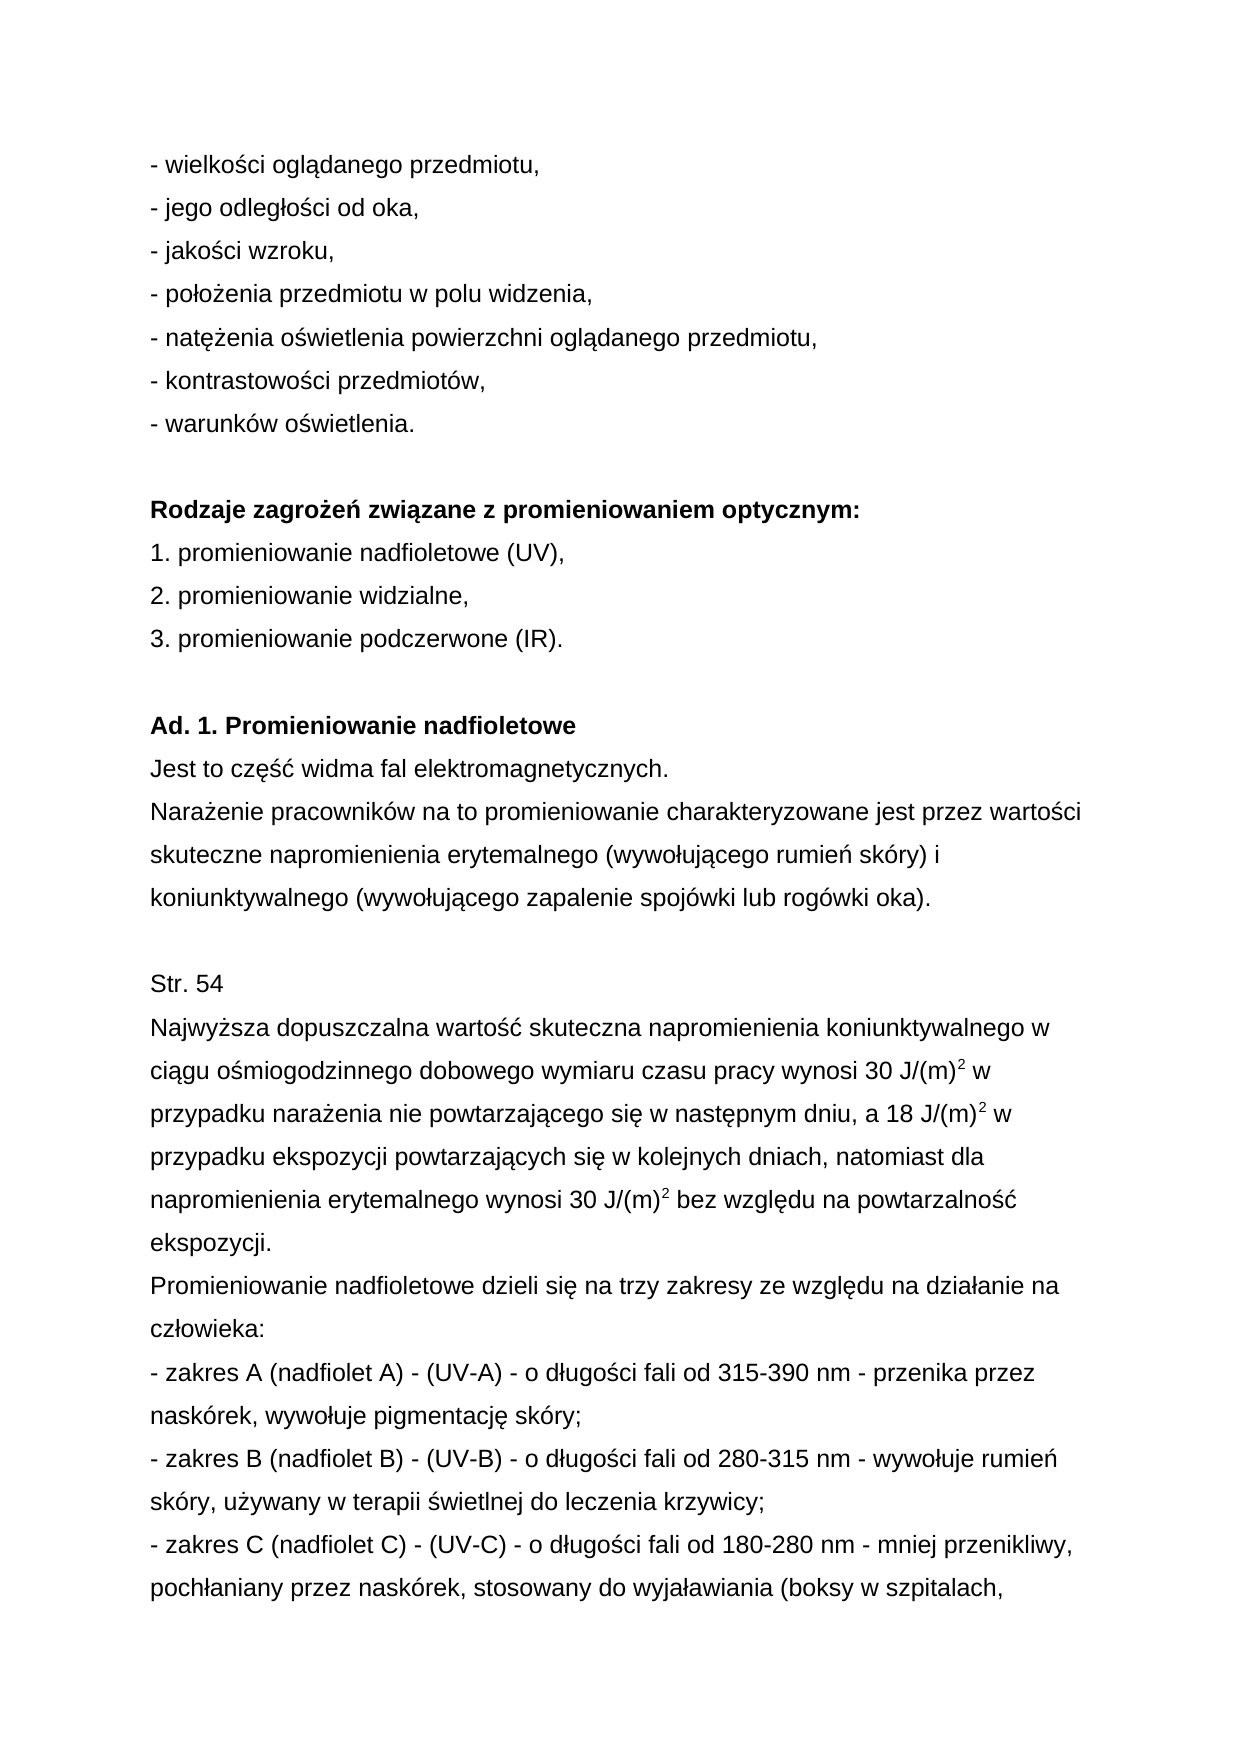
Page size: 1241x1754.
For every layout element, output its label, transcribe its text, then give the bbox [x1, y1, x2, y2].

text Rodzaje zagrożeń związane z promieniowaniem optycznym: [150, 495, 1090, 524]
text Jest to część widma fal elektromagnetycznych. [150, 754, 1090, 782]
text - położenia przedmiotu w polu widzenia, [150, 279, 1090, 308]
text Str. 54 [150, 969, 1090, 998]
text Narażenie pracowników na to promieniowanie charakteryzowane jest przez wartości skuteczne napromienienia erytemalnego (wywołującego rumień skóry) i koniunktywalnego (wywołującego zapalenie spojówki lub rogówki oka). [150, 797, 1090, 912]
text - kontrastowości przedmiotów, [150, 366, 1090, 394]
text - zakres A (nadfiolet A) - (UV-A) - o długości fali od 315-390 nm - przenika przez naskórek, wywołuje pigmentację skóry; [150, 1357, 1090, 1429]
text - jakości wzroku, [150, 236, 1090, 265]
text Najwyższa dopuszczalna wartość skuteczna napromienienia koniunktywalnego w ciągu ośmiogodzinnego dobowego wymiaru czasu pracy wynosi 30 J/(m)2 w przypadku narażenia nie powtarzającego się w następnym dniu, a 18 J/(m)2 w przypadku ekspozycji powtarzających się w kolejnych dniach, natomiast dla napromienienia erytemalnego wynosi 30 J/(m)2 bez względu na powtarzalność ekspozycji. [150, 1012, 1090, 1257]
text 3. promieniowanie podczerwone (IR). [150, 624, 1090, 653]
text - warunków oświetlenia. [150, 409, 1090, 437]
text 2. promieniowanie widzialne, [150, 581, 1090, 610]
text Promieniowanie nadfioletowe dzieli się na trzy zakresy ze względu na działanie na człowieka: [150, 1271, 1090, 1343]
text - jego odległości od oka, [150, 193, 1090, 222]
text - zakres B (nadfiolet B) - (UV-B) - o długości fali od 280-315 nm - wywołuje rumień skóry, używany w terapii świetlnej do leczenia krzywicy; [150, 1444, 1090, 1516]
text - natężenia oświetlenia powierzchni oglądanego przedmiotu, [150, 322, 1090, 351]
text - wielkości oglądanego przedmiotu, [150, 150, 1090, 179]
text - zakres C (nadfiolet C) - (UV-C) - o długości fali od 180-280 nm - mniej przenikliwy, pochłaniany przez naskórek, stosowany do wyjaławiania (boksy w szpitalach, [150, 1530, 1090, 1602]
text 1. promieniowanie nadfioletowe (UV), [150, 538, 1090, 567]
text Ad. 1. Promieniowanie nadfioletowe [150, 711, 1090, 739]
